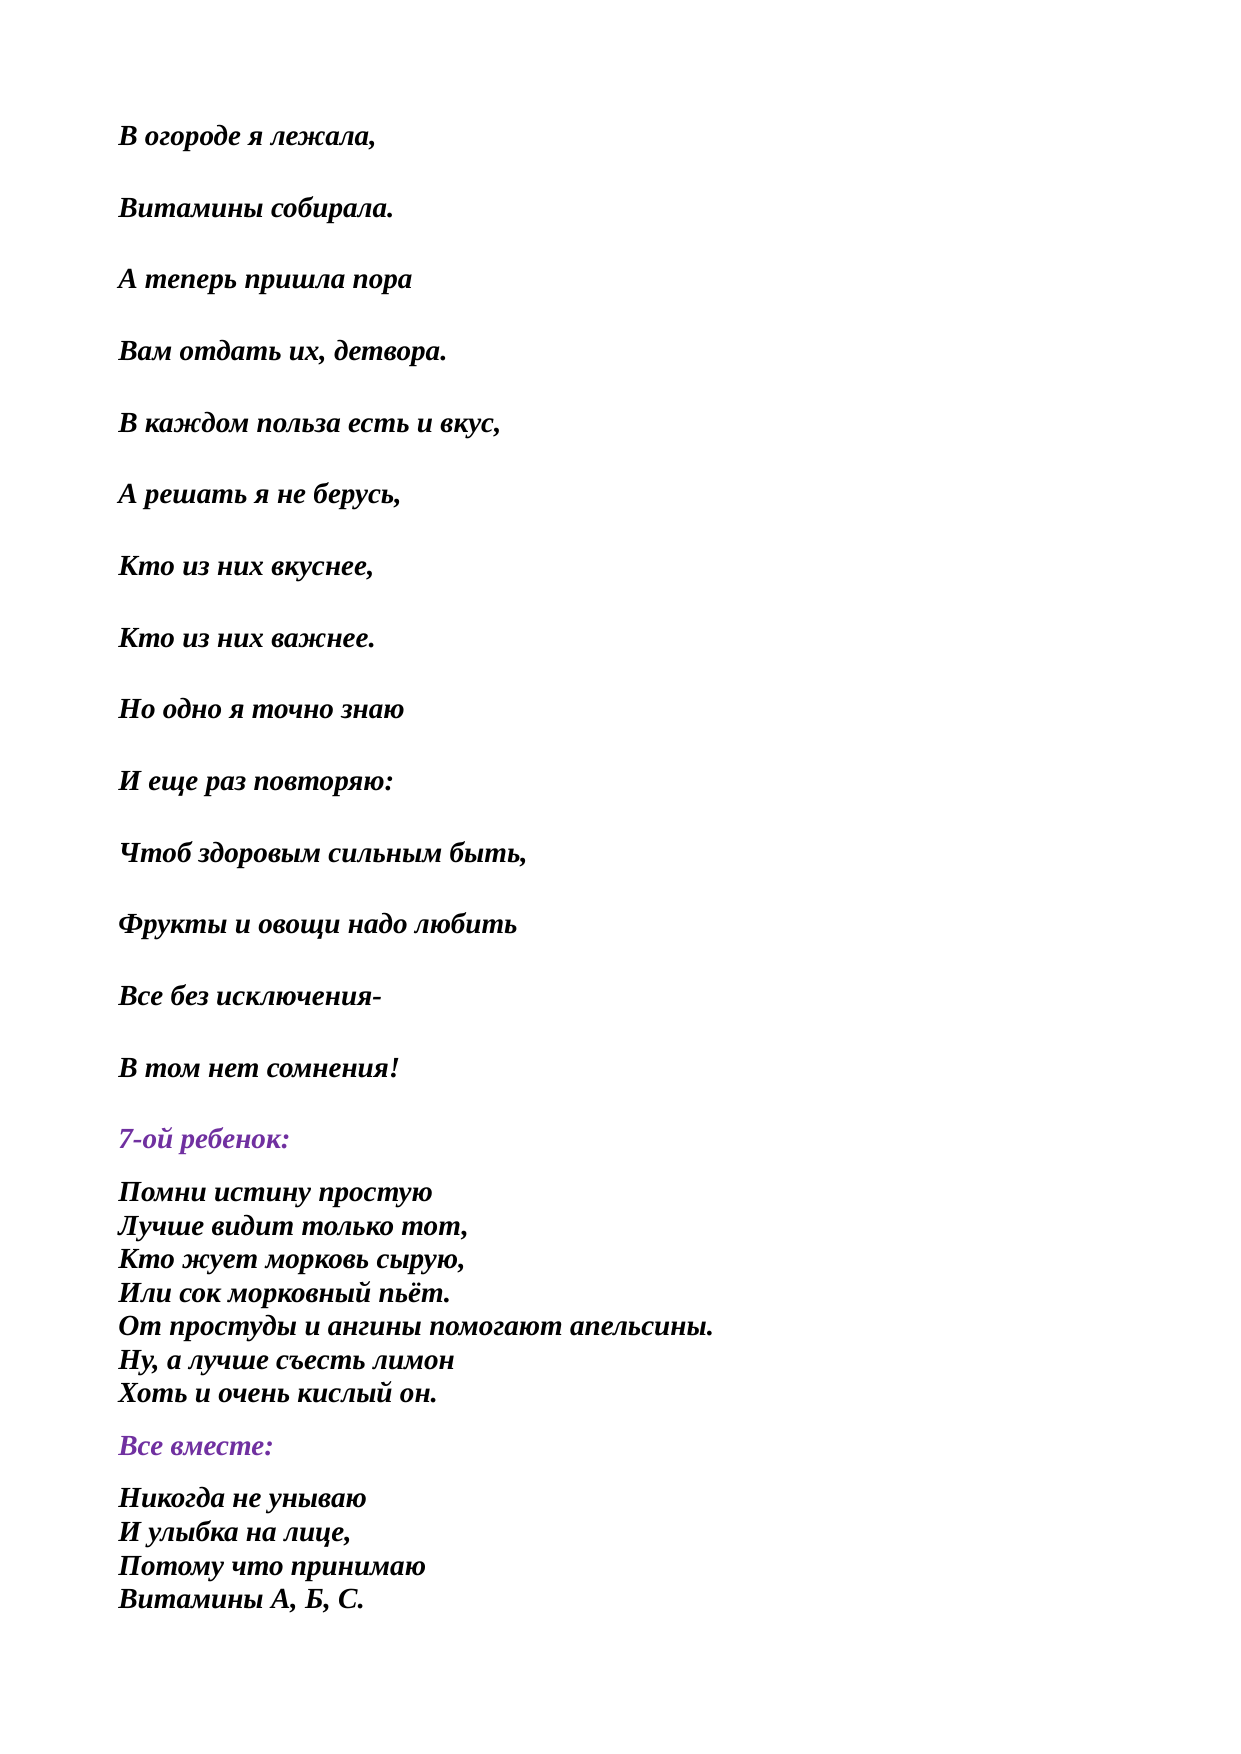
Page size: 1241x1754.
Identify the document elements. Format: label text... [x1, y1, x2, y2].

text Кто жует морковь сырую, [118, 1241, 1122, 1275]
text В каждом польза есть и вкус, [118, 405, 1122, 438]
text Витамины собирала. [118, 190, 1122, 223]
text Но одно я точно знаю [118, 691, 1122, 725]
text Хоть и очень кислый он. [118, 1375, 1122, 1409]
text В том нет сомнения! [118, 1050, 1122, 1083]
text Все вместе: [118, 1428, 1122, 1461]
text Все без исключения- [118, 978, 1122, 1012]
text В огороде я лежала, [118, 118, 1122, 152]
text Никогда не унываю [118, 1481, 1122, 1514]
text Потому что принимаю [118, 1548, 1122, 1581]
text Или сок морковный пьёт. [118, 1275, 1122, 1308]
text Вам отдать их, детвора. [118, 333, 1122, 367]
text Витамины А, Б, С. [118, 1581, 1122, 1615]
text Кто из них важнее. [118, 620, 1122, 653]
text Чтоб здоровым сильным быть, [118, 835, 1122, 868]
text Лучше видит только тот, [118, 1208, 1122, 1241]
text А теперь пришла пора [118, 261, 1122, 295]
text А решать я не берусь, [118, 476, 1122, 510]
text И улыбка на лице, [118, 1514, 1122, 1548]
text Фрукты и овощи надо любить [118, 906, 1122, 940]
text 7-ой ребенок: [118, 1121, 1122, 1155]
text Кто из них вкуснее, [118, 548, 1122, 582]
text И еще раз повторяю: [118, 763, 1122, 797]
text Ну, а лучше съесть лимон [118, 1342, 1122, 1375]
text Помни истину простую [118, 1174, 1122, 1208]
text От простуды и ангины помогают апельсины. [118, 1308, 1122, 1342]
